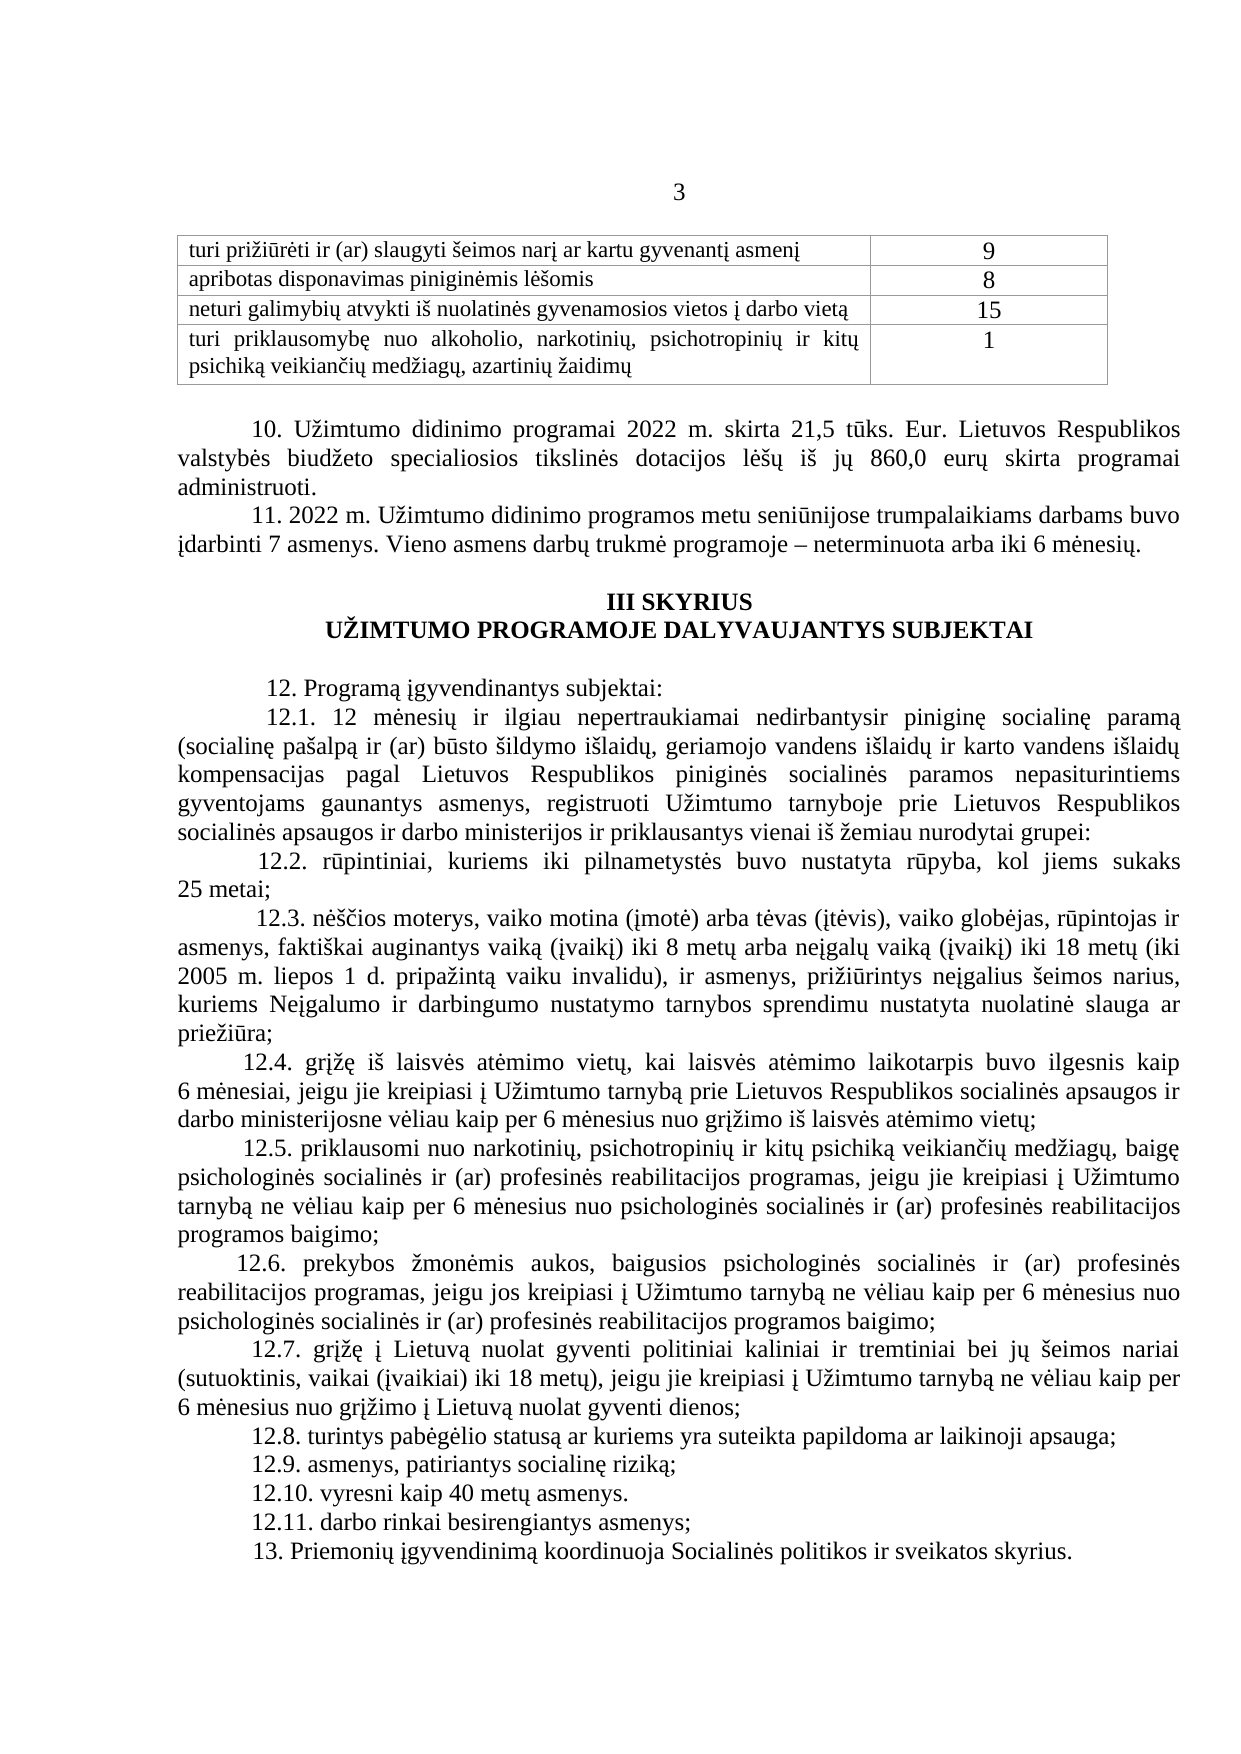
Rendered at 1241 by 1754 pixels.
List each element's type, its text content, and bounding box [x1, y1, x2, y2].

text 12.10. vyresni kaip 40 metų asmenys. [177, 1478, 1181, 1507]
text 12.9. asmenys, patiriantys socialinę riziką; [177, 1449, 1181, 1478]
text 13. Priemonių įgyvendinimą koordinuoja Socialinės politikos ir sveikatos skyrius. [177, 1536, 1181, 1564]
text 12.6. prekybos žmonėmis aukos, baigusios psichologinės socialinės ir (ar) profesinės reabilitacijos programas, jeigu jos kreipiasi į Užimtumo tarnybą ne vėliau kaip per 6 mėnesius nuo psichologinės socialinės ir (ar) profesinės reabilitacijos programos baigimo; [177, 1248, 1181, 1334]
text 12.1. 12 mėnesių ir ilgiau nepertraukiamai nedirbantysir piniginę socialinę paramą (socialinę pašalpą ir (ar) būsto šildymo išlaidų, geriamojo vandens išlaidų ir karto vandens išlaidų kompensacijas pagal Lietuvos Respublikos piniginės socialinės paramos nepasiturintiems gyventojams gaunantys asmenys, registruoti Užimtumo tarnyboje prie Lietuvos Respublikos socialinės apsaugos ir darbo ministerijos ir priklausantys vienai iš žemiau nurodytai grupei: [177, 702, 1181, 846]
text 12.5. priklausomi nuo narkotinių, psichotropinių ir kitų psichiką veikiančių medžiagų, baigę psichologinės socialinės ir (ar) profesinės reabilitacijos programas, jeigu jie kreipiasi į Užimtumo tarnybą ne vėliau kaip per 6 mėnesius nuo psichologinės socialinės ir (ar) profesinės reabilitacijos programos baigimo; [177, 1133, 1181, 1248]
table_cell turi priklausomybę nuo alkoholio, narkotinių, psichotropinių ir kitų psichiką veikiančių medžiagų, azartinių žaidimų [178, 325, 870, 384]
text III SKYRIUS [177, 587, 1181, 615]
text 10. Užimtumo didinimo programai 2022 m. skirta 21,5 tūks. Eur. Lietuvos Respublikos valstybės biudžeto specialiosios tikslinės dotacijos lėšų iš jų 860,0 eurų skirta programai administruoti. [177, 414, 1181, 500]
table_cell turi prižiūrėti ir (ar) slaugyti šeimos narį ar kartu gyvenantį asmenį [178, 236, 870, 264]
table_cell apribotas disponavimas piniginėmis lėšomis [178, 266, 870, 294]
table_cell 9 [871, 236, 1107, 264]
table_cell 15 [871, 296, 1107, 324]
text 12.2. rūpintiniai, kuriems iki pilnametystės buvo nustatyta rūpyba, kol jiems sukaks 25 metai; [177, 846, 1181, 903]
text 12.3. nėščios moterys, vaiko motina (įmotė) arba tėvas (įtėvis), vaiko globėjas, rūpintojas ir asmenys, faktiškai auginantys vaiką (įvaikį) iki 8 metų arba neįgalų vaiką (įvaikį) iki 18 metų (iki 2005 m. liepos 1 d. pripažintą vaiku invalidu), ir asmenys, prižiūrintys neįgalius šeimos narius, kuriems Neįgalumo ir darbingumo nustatymo tarnybos sprendimu nustatyta nuolatinė slauga ar priežiūra; [177, 903, 1181, 1047]
text UŽIMTUMO PROGRAMOJE DALYVAUJANTYS SUBJEKTAI [177, 615, 1181, 644]
table_cell 1 [871, 325, 1107, 384]
text 12.8. turintys pabėgėlio statusą ar kuriems yra suteikta papildoma ar laikinoji apsauga; [177, 1421, 1181, 1449]
text 12.4. grįžę iš laisvės atėmimo vietų, kai laisvės atėmimo laikotarpis buvo ilgesnis kaip 6 mėnesiai, jeigu jie kreipiasi į Užimtumo tarnybą prie Lietuvos Respublikos socialinės apsaugos ir darbo ministerijosne vėliau kaip per 6 mėnesius nuo grįžimo iš laisvės atėmimo vietų; [177, 1047, 1181, 1133]
table_cell neturi galimybių atvykti iš nuolatinės gyvenamosios vietos į darbo vietą [178, 296, 870, 324]
text 11. 2022 m. Užimtumo didinimo programos metu seniūnijose trumpalaikiams darbams buvo įdarbinti 7 asmenys. Vieno asmens darbų trukmė programoje – neterminuota arba iki 6 mėnesių. [177, 500, 1181, 558]
text 12.7. grįžę į Lietuvą nuolat gyventi politiniai kaliniai ir tremtiniai bei jų šeimos nariai (sutuoktinis, vaikai (įvaikiai) iki 18 metų), jeigu jie kreipiasi į Užimtumo tarnybą ne vėliau kaip per 6 mėnesius nuo grįžimo į Lietuvą nuolat gyventi dienos; [177, 1334, 1181, 1421]
text 12.11. darbo rinkai besirengiantys asmenys; [177, 1507, 1181, 1536]
text 12. Programą įgyvendinantys subjektai: [177, 673, 1181, 702]
table_cell 8 [871, 266, 1107, 294]
